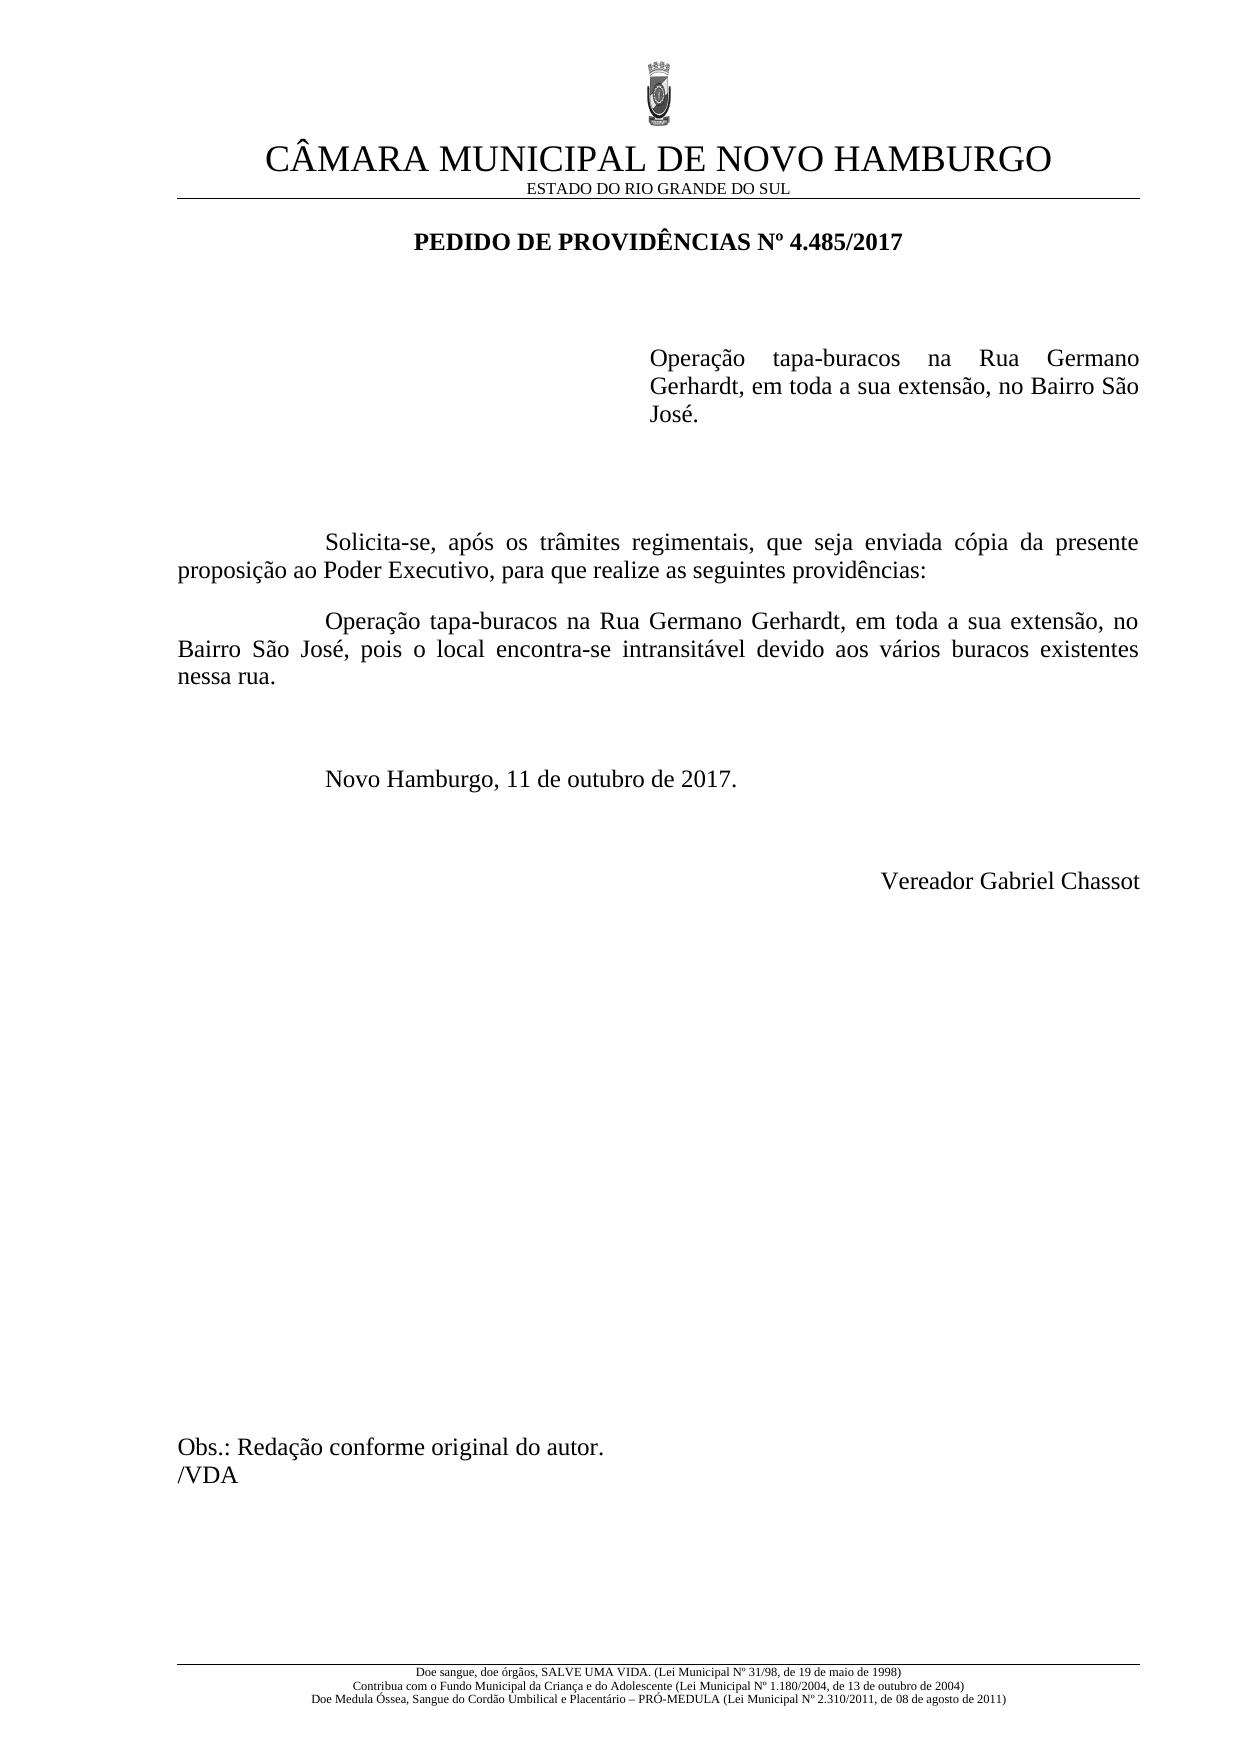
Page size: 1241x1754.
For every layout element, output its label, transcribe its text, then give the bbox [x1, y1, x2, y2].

text Solicita-se, após os trâmites regimentais, que seja enviada cópia da presente proposição ao Poder Executivo, para que realize as seguintes providências: [177, 528, 1140, 583]
text /VDA [177, 1461, 1140, 1489]
text Operação tapa-buracos na Rua Germano Gerhardt, em toda a sua extensão, no Bairro São José, pois o local encontra-se intransitável devido aos vários buracos existentes nessa rua. [177, 607, 1140, 690]
text Novo Hamburgo, 11 de outubro de 2017. [177, 765, 1140, 793]
text PEDIDO DE PROVIDÊNCIAS Nº 4.485/2017 [177, 228, 1140, 256]
text Vereador Gabriel Chassot [177, 867, 1140, 895]
text Operação tapa-buracos na Rua Germano Gerhardt, em toda a sua extensão, no Bairro São José. [649, 344, 1140, 428]
text Obs.: Redação conforme original do autor. [177, 1433, 1140, 1461]
